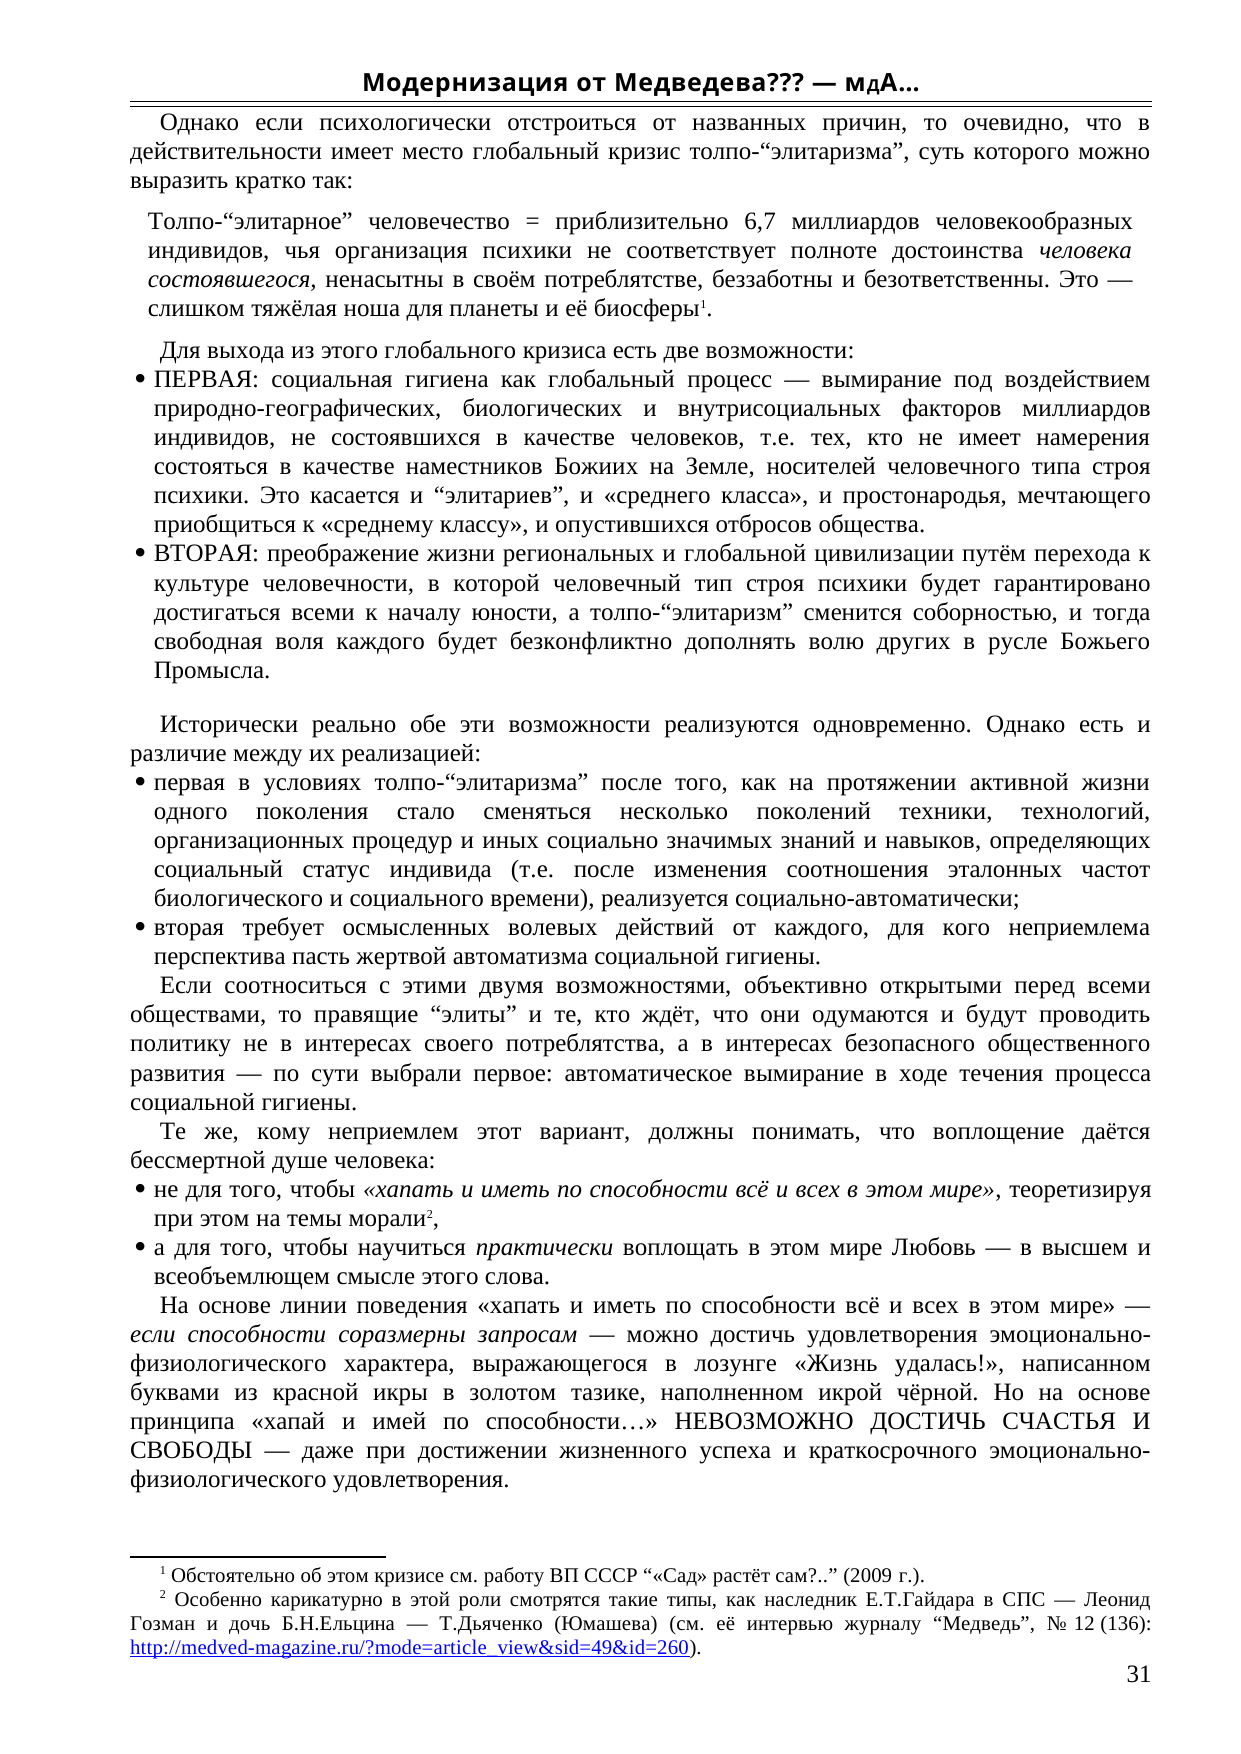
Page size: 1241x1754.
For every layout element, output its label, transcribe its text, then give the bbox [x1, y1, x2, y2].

text Толпо-“элитарное” человечество = приблизительно 6,7 миллиардов человекообразных индивидов, чья организация психики не соответствует полноте достоинства человека состоявшегося, ненасытны в своём потреблятстве, беззаботны и безответственны. Это — слишком тяжёлая ноша для планеты и её биосферы. [148, 206, 1134, 322]
text Если соотноситься с этими двумя возможностями, объективно открытыми перед всеми обществами, то правящие “элиты” и те, кто ждёт, что они одумаются и будут проводить политику не в интересах своего потреблятства, а в интересах безопасного общественного развития — по сути выбрали первое: автоматическое вымирание в ходе течения процесса социальной гигиены. [130, 970, 1152, 1116]
text Исторически реально обе эти возможности реализуются одновременно. Однако есть и различие между их реализацией: [130, 709, 1152, 767]
list вторая требует осмысленных волевых действий от каждого, для кого неприемлема перспектива пасть жертвой автоматизма социальной гигиены. [136, 912, 1152, 970]
text Для выхода из этого глобального кризиса есть две возможности: [130, 335, 1152, 364]
list ВТОРАЯ: преображение жизни региональных и глобальной цивилизации путём перехода к культуре человечности, в которой человечный тип строя психики будет гарантировано достигаться всеми к началу юности, а толпо-“элитаризм” сменится соборностью, и тогда свободная воля каждого будет безконфликтно дополнять волю других в русле Божьего Промысла. [136, 538, 1152, 684]
list а для того, чтобы научиться практически воплощать в этом мире Любовь — в высшем и всеобъемлющем смысле этого слова. [136, 1232, 1152, 1290]
text Обстоятельно об этом кризисе см. работу ВП СССР “«Сад» растёт сам?..” (2009 г.). [130, 1563, 1152, 1587]
list не для того, чтобы «хапать и иметь по способности всё и всех в этом мире», теоретизируя при этом на темы морали, [136, 1174, 1152, 1232]
list ПЕРВАЯ: социальная гигиена как глобальный процесс — вымирание под воздействием природно-географических, биологических и внутрисоциальных факторов миллиардов индивидов, не состоявшихся в качестве человеков, т.е. тех, кто не имеет намерения состояться в качестве наместников Божиих на Земле, носителей человечного типа строя психики. Это касается и “элитариев”, и «среднего класса», и простонародья, мечтающего приобщиться к «среднему классу», и опустившихся отбросов общества. [136, 364, 1152, 538]
text На основе линии поведения «хапать и иметь по способности всё и всех в этом мире» — если способности соразмерны запросам — можно достичь удовлетворения эмоционально-физиоло­гического характера, выражающегося в лозунге «Жизнь удалась!», написанном буквами из красной икры в золотом тазике, наполненном икрой чёрной. Но на основе принципа «хапай и имей по способности…» НЕВОЗМОЖНО ДОСТИЧЬ СЧАСТЬЯ И СВОБОДЫ — даже при достижении жизненного успеха и краткосрочного эмоционально-физиологического удовлетворения. [130, 1290, 1152, 1493]
text Однако если психологически отстроиться от названных причин, то очевидно, что в действительности имеет место глобальный кризис толпо-“элитаризма”, суть которого можно выразить кратко так: [130, 107, 1152, 194]
list Особенно карикатурно в этой роли смотрятся такие типы, как наследник Е.Т.Гайдара в СПС — Леонид Гозман и дочь Б.Н.Ельцина — Т.Дьяченко (Юмашева) (см. её интервью журналу “Медведь”, № 12 (136): http://medved-magazine.ru/?mode=article_view&sid=49&id=260). [130, 1587, 1152, 1659]
text Те же, кому неприемлем этот вариант, должны понимать, что воплощение даётся бессмертной душе человека: [130, 1116, 1152, 1174]
list первая в условиях толпо-“элитаризма” после того, как на протяжении активной жизни одного поколения стало сменяться несколько поколений техники, технологий, организационных процедур и иных социально значимых знаний и навыков, определяющих социальный статус индивида (т.е. после изменения соотношения эталонных частот биологического и социального времени), реализуется социально-автоматически; [136, 767, 1152, 912]
